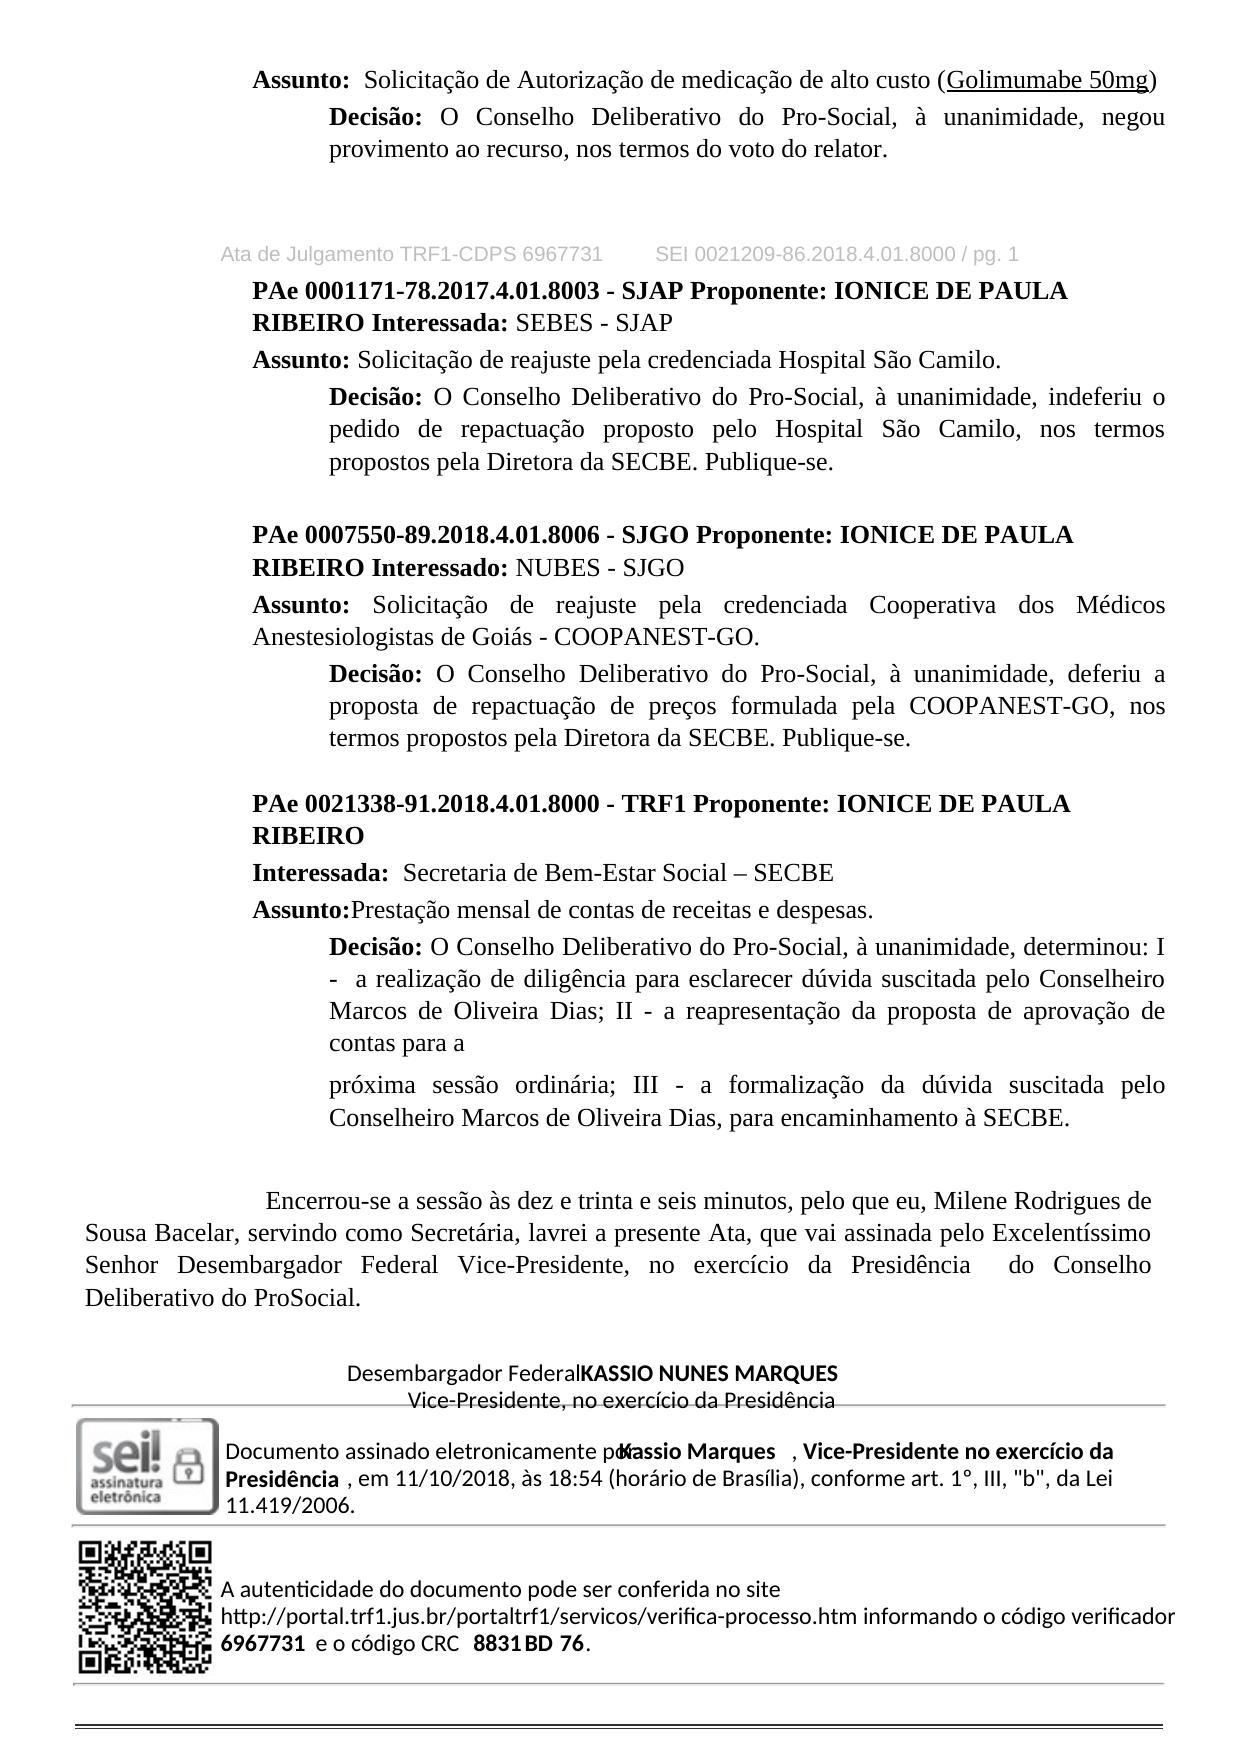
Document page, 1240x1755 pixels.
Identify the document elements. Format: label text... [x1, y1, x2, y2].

text Ata de Julgamento TRF1-CDPS 6967731 SEI 0021209-86.2018.4.01.8000 / pg. 1 [76, 241, 1164, 265]
text Encerrou-se a sessão às dez e trinta e seis minutos, pelo que eu, Milene Rodrigues de Sousa Bacelar, servindo como Secretária, lavrei a presente Ata, que vai assinada pelo Excelentíssimo Senhor Desembargador Federal Vice-Presidente, no exercício da Presidência do Conselho Deliberativo do ProSocial. [84, 1185, 1153, 1312]
subtitle PAe 0001171-78.2017.4.01.8003 - SJAP Proponente: IONICE DE PAULA RIBEIRO Interessada: SEBES - SJAP [252, 275, 1167, 337]
subtitle PAe 0007550-89.2018.4.01.8006 - SJGO Proponente: IONICE DE PAULA RIBEIRO Interessado: NUBES - SJGO [252, 519, 1167, 582]
text Decisão: O Conselho Deliberativo do Pro-Social, à unanimidade, determinou: I - a realização de diligência para esclarecer dúvida suscitada pelo Conselheiro Marcos de Oliveira Dias; II - a reapresentação da proposta de aprovação de contas para a [329, 931, 1167, 1057]
text Assunto: Solicitação de reajuste pela credenciada Cooperativa dos Médicos Anestesiologistas de Goiás - COOPANEST-GO. [252, 589, 1167, 651]
text Assunto:Prestação mensal de contas de receitas e despesas. [252, 894, 1167, 924]
text Assunto: Solicitação de Autorização de medicação de alto custo (Golimumabe 50mg) [252, 64, 1167, 94]
subtitle PAe 0021338-91.2018.4.01.8000 - TRF1 Proponente: IONICE DE PAULA RIBEIRO [252, 788, 1167, 850]
text próxima sessão ordinária; III - a formalização da dúvida suscitada pelo Conselheiro Marcos de Oliveira Dias, para encaminhamento à SECBE. [329, 1069, 1167, 1132]
text Decisão: O Conselho Deliberativo do Pro-Social, à unanimidade, deferiu a proposta de repactuação de preços formulada pela COOPANEST-GO, nos termos propostos pela Diretora da SECBE. Publique-se. [329, 658, 1167, 752]
text Decisão: O Conselho Deliberativo do Pro-Social, à unanimidade, negou provimento ao recurso, nos termos do voto do relator. [329, 101, 1167, 163]
text Interessada: Secretaria de Bem-Estar Social – SECBE [252, 857, 1167, 887]
text Assunto: Solicitação de reajuste pela credenciada Hospital São Camilo. [252, 344, 1167, 374]
text Decisão: O Conselho Deliberativo do Pro-Social, à unanimidade, indeferiu o pedido de repactuação proposto pelo Hospital São Camilo, nos termos propostos pela Diretora da SECBE. Publique-se. [329, 381, 1167, 476]
